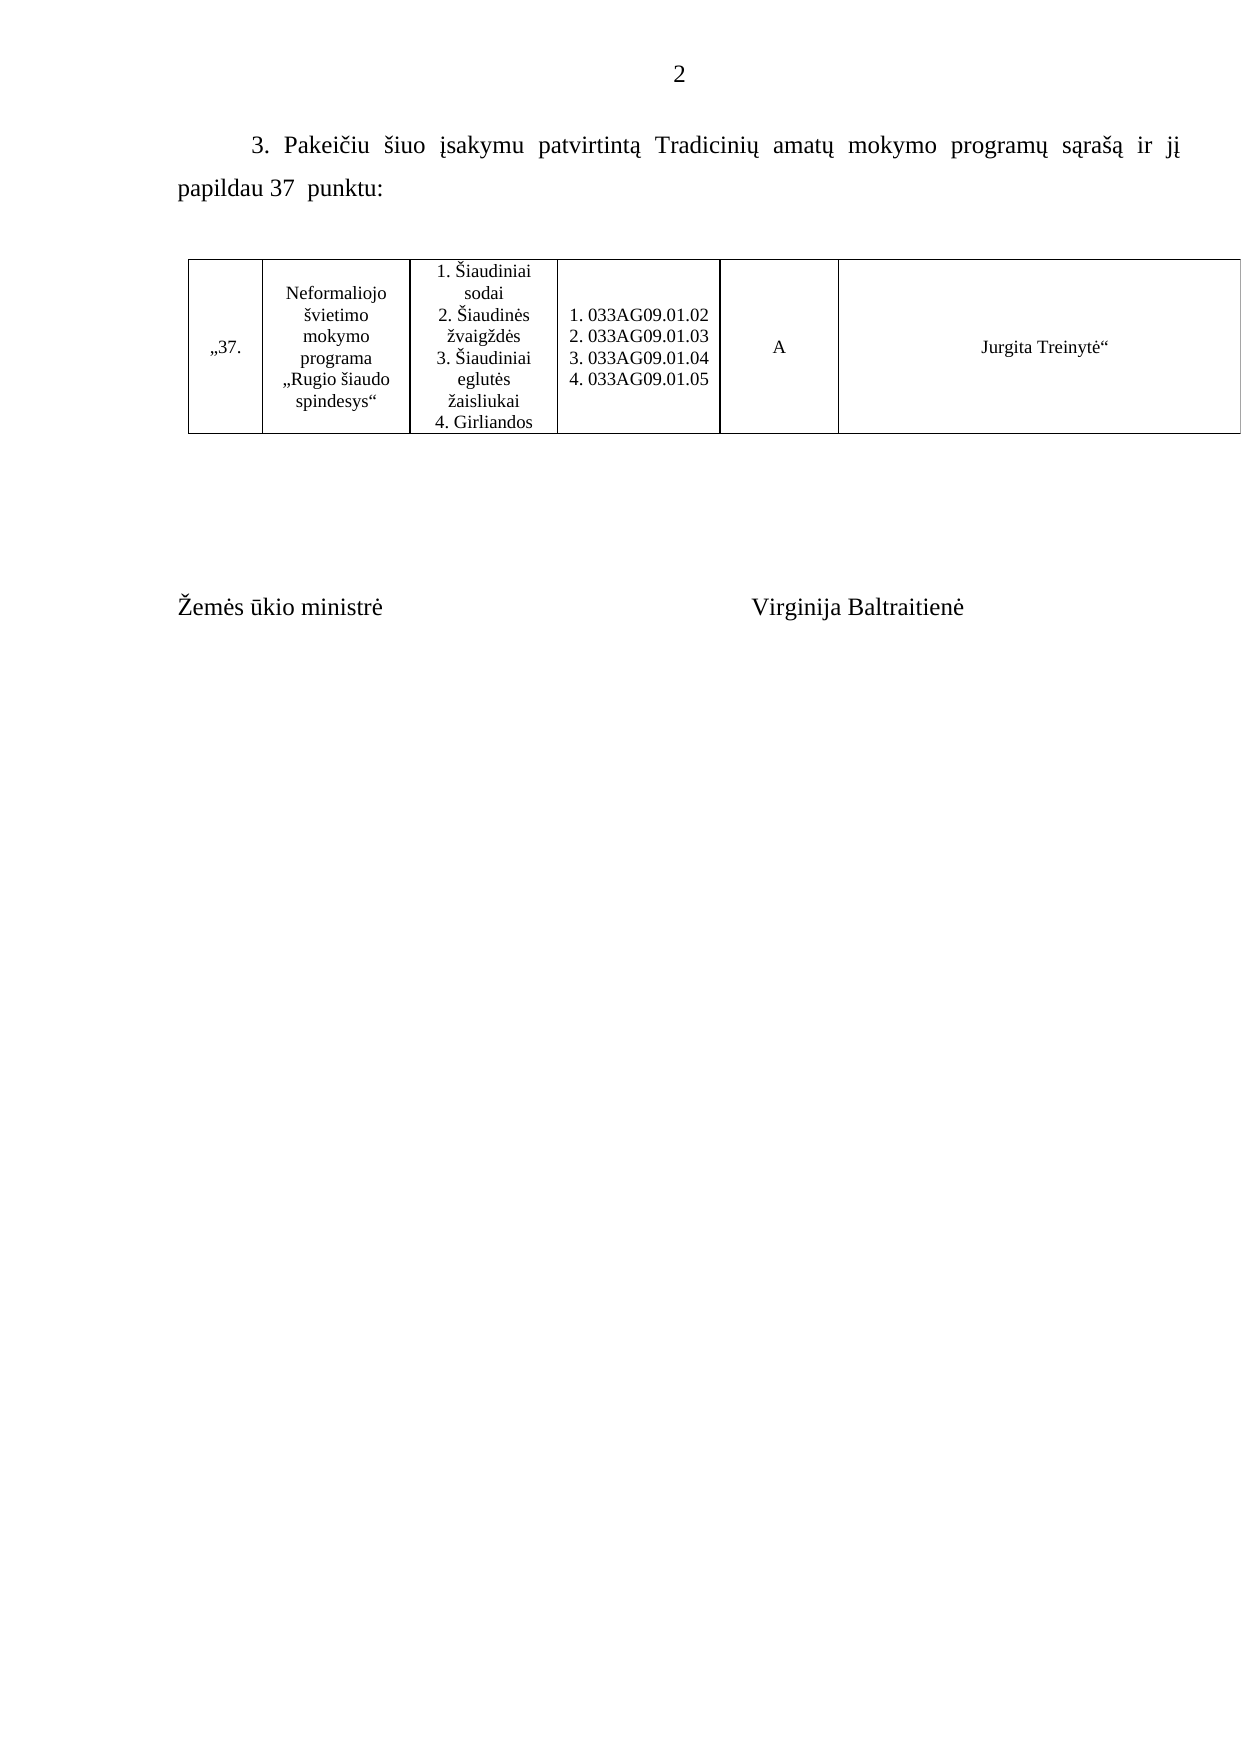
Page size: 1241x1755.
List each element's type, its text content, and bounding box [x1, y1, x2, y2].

table_header A [721, 260, 838, 433]
table_header Jurgita Treinytė“ [839, 260, 1240, 433]
table_header „37. [189, 260, 262, 433]
text 3. Pakeičiu šiuo įsakymu patvirtintą Tradicinių amatų mokymo programų sąrašą ir jį papildau 37 punktu: [177, 130, 1181, 202]
table_header 1. Šiaudiniai sodai 2. Šiaudinės žvaigždės 3. Šiaudiniai eglutės žaisliukai 4. Girliandos [411, 260, 557, 433]
table_header 1. 033AG09.01.02 2. 033AG09.01.03 3. 033AG09.01.04 4. 033AG09.01.05 [558, 260, 719, 433]
text Žemės ūkio ministrė Virginija Baltraitienė [177, 592, 1181, 621]
table_header Neformaliojo švietimo mokymo programa „Rugio šiaudo spindesys“ [263, 260, 409, 433]
